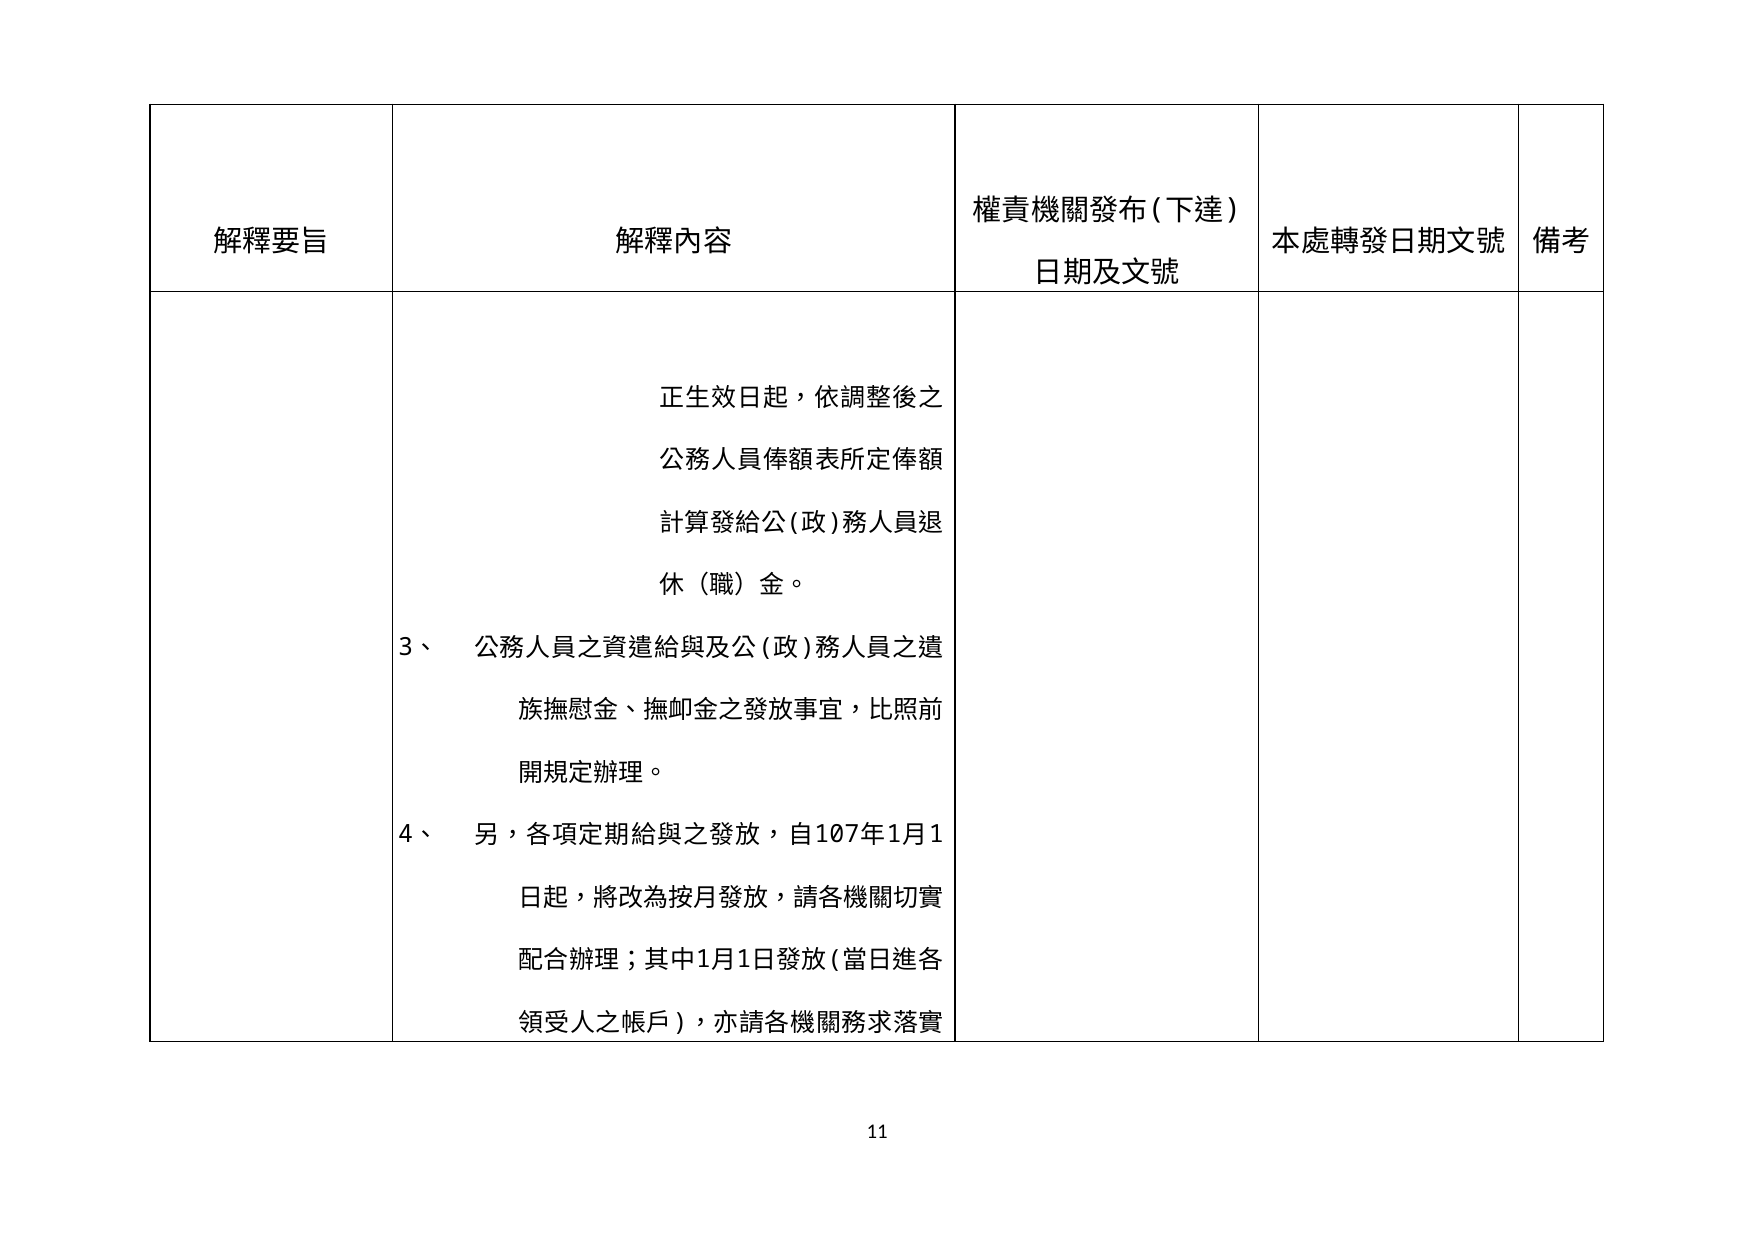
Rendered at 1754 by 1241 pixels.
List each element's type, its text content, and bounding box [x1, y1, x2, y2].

table_cell [956, 292, 1258, 1041]
table_header 解釋要旨 [151, 105, 392, 291]
table_header 權責機關發布(下達) 日期及文號 [956, 105, 1258, 291]
table_header 備考 [1519, 105, 1603, 291]
table_header 本處轉發日期文號 [1259, 105, 1518, 291]
table_cell [1259, 292, 1518, 1041]
table_cell 查公務人員退休法第9條及第31條規定略以，公務人員退休金係以在職同等級人員之本（年功）俸額計算。同法施行細則第28條規定，本法所稱本（年功）俸之俸額標準，依全國軍公教員工待遇支給要點（以下簡稱待遇支給要點）所定之公務人員俸額表計算。同細則第31條第5項規定，月退休金發給後，如遇公務人員俸給調整時，應於下次發給月退休金時，配合補發或調整。次查政務人員退職撫卹條例第18條、原政務人員退職酬勞金給與條例第4條、第17條及其施行細則第19條，亦有相同規範。 依前述規定，公(政)務人員退休（職）金係按現職人員待遇標準計算，惟因107年度中央政府總預算案(以下簡稱總預算案)尚未完成三讀並經總統公布，致107年軍公教人員待遇調整案亦尚未完成法制作業程序，爰有關107年1月1日以後之公(政)務人員退休（職）金之發放相關事宜，應依下列規定辦理： 待遇支給要點修正發布前：依現行待遇支給要點所定之公務人員俸額表計算發給公(政)務人員退休（職）金。 待遇支給要點修正發布後： 待遇支給要點追溯自發布日以前生效時： 已審定並發給支（兼）領月退休（職）金者：自待遇支給要點修正發布日起之下一次月退休（職）金發放時，再依調整後之公務人員俸額表所定俸額計算給與並配合補發或調整。 已審定並發給一次退休（職）金者：自待遇支給要點修正發布後，依調整後之公務人員俸額表所定俸額計算給與並配合補發或調整。 待遇支給要點自發布日以後生效時：自待遇支給要點修正生效日起，依調整後之公務人員俸額表所定俸額計算發給公(政)務人員退休（職）金。 公務人員之資遣給與及公(政)務人員之遺族撫慰金、撫卹金之發放事宜，比照前開規定辦理。 另，各項定期給與之發放，自107年1月1日起，將改為按月發放，請各機關切實配合辦理；其中1月1日發放(當日進各領受人之帳戶)，亦請各機關務求落實之。 [393, 292, 954, 1041]
table_cell [151, 292, 392, 1041]
table_cell [1519, 292, 1603, 1041]
table_header 解釋內容 [393, 105, 954, 291]
